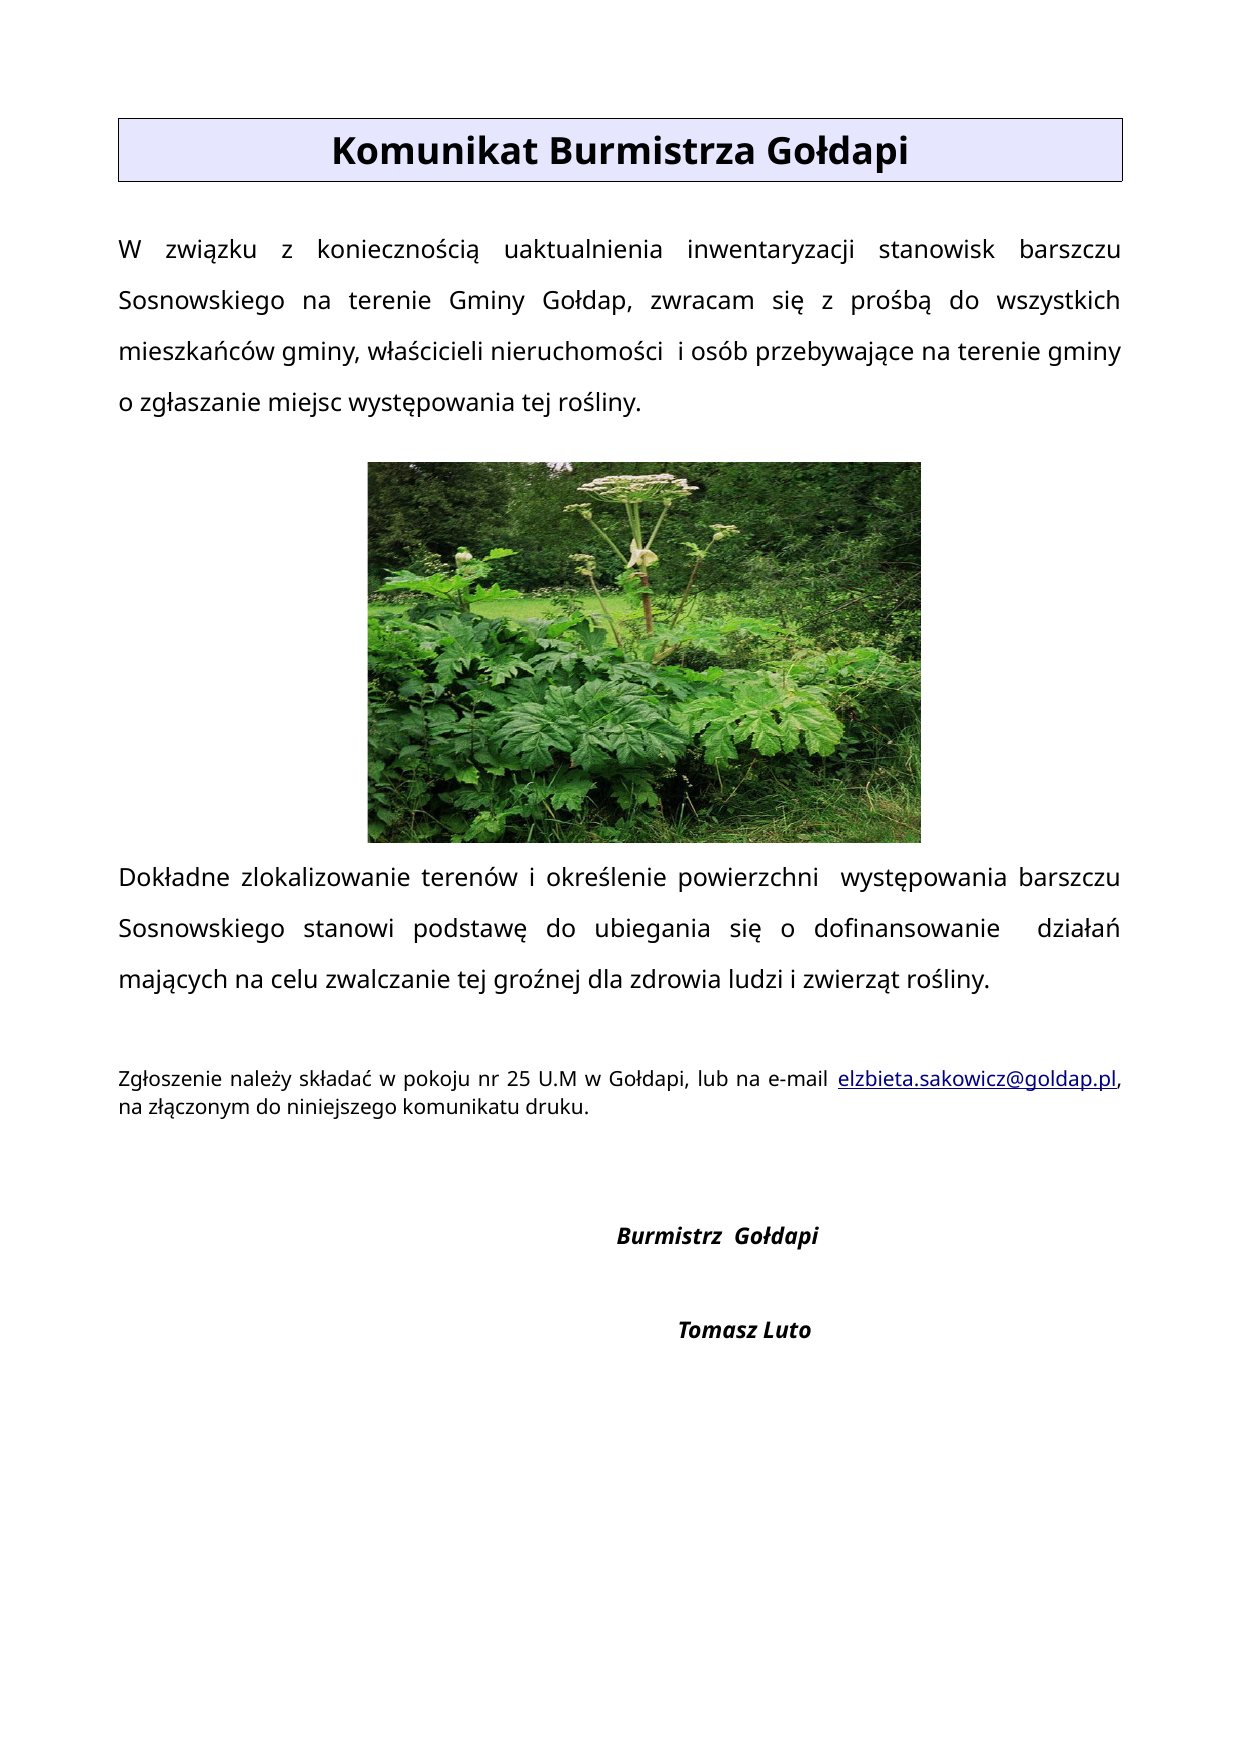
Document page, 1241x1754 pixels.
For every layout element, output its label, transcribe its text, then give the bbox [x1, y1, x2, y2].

text W związku z koniecznością uaktualnienia inwentaryzacji stanowisk barszczu Sosnowskiego na terenie Gminy Gołdap, zwracam się z prośbą do wszystkich mieszkańców gminy, właścicieli nieruchomości i osób przebywające na terenie gminy o zgłaszanie miejsc występowania tej rośliny. [118, 232, 1122, 419]
text Dokładne zlokalizowanie terenów i określenie powierzchni występowania barszczu Sosnowskiego stanowi podstawę do ubiegania się o dofinansowanie działań mających na celu zwalczanie tej groźnej dla zdrowia ludzi i zwierząt rośliny. [118, 436, 1122, 996]
table_header Komunikat Burmistrza Gołdapi [119, 119, 1122, 181]
text Zgłoszenie należy składać w pokoju nr 25 U.M w Gołdapi, lub na e-mail elzbieta.sakowicz@goldap.pl, na złączonym do niniejszego komunikatu druku. [118, 1064, 1122, 1121]
text Tomasz Luto [118, 1314, 1122, 1345]
text Burmistrz Gołdapi [118, 1220, 1122, 1251]
